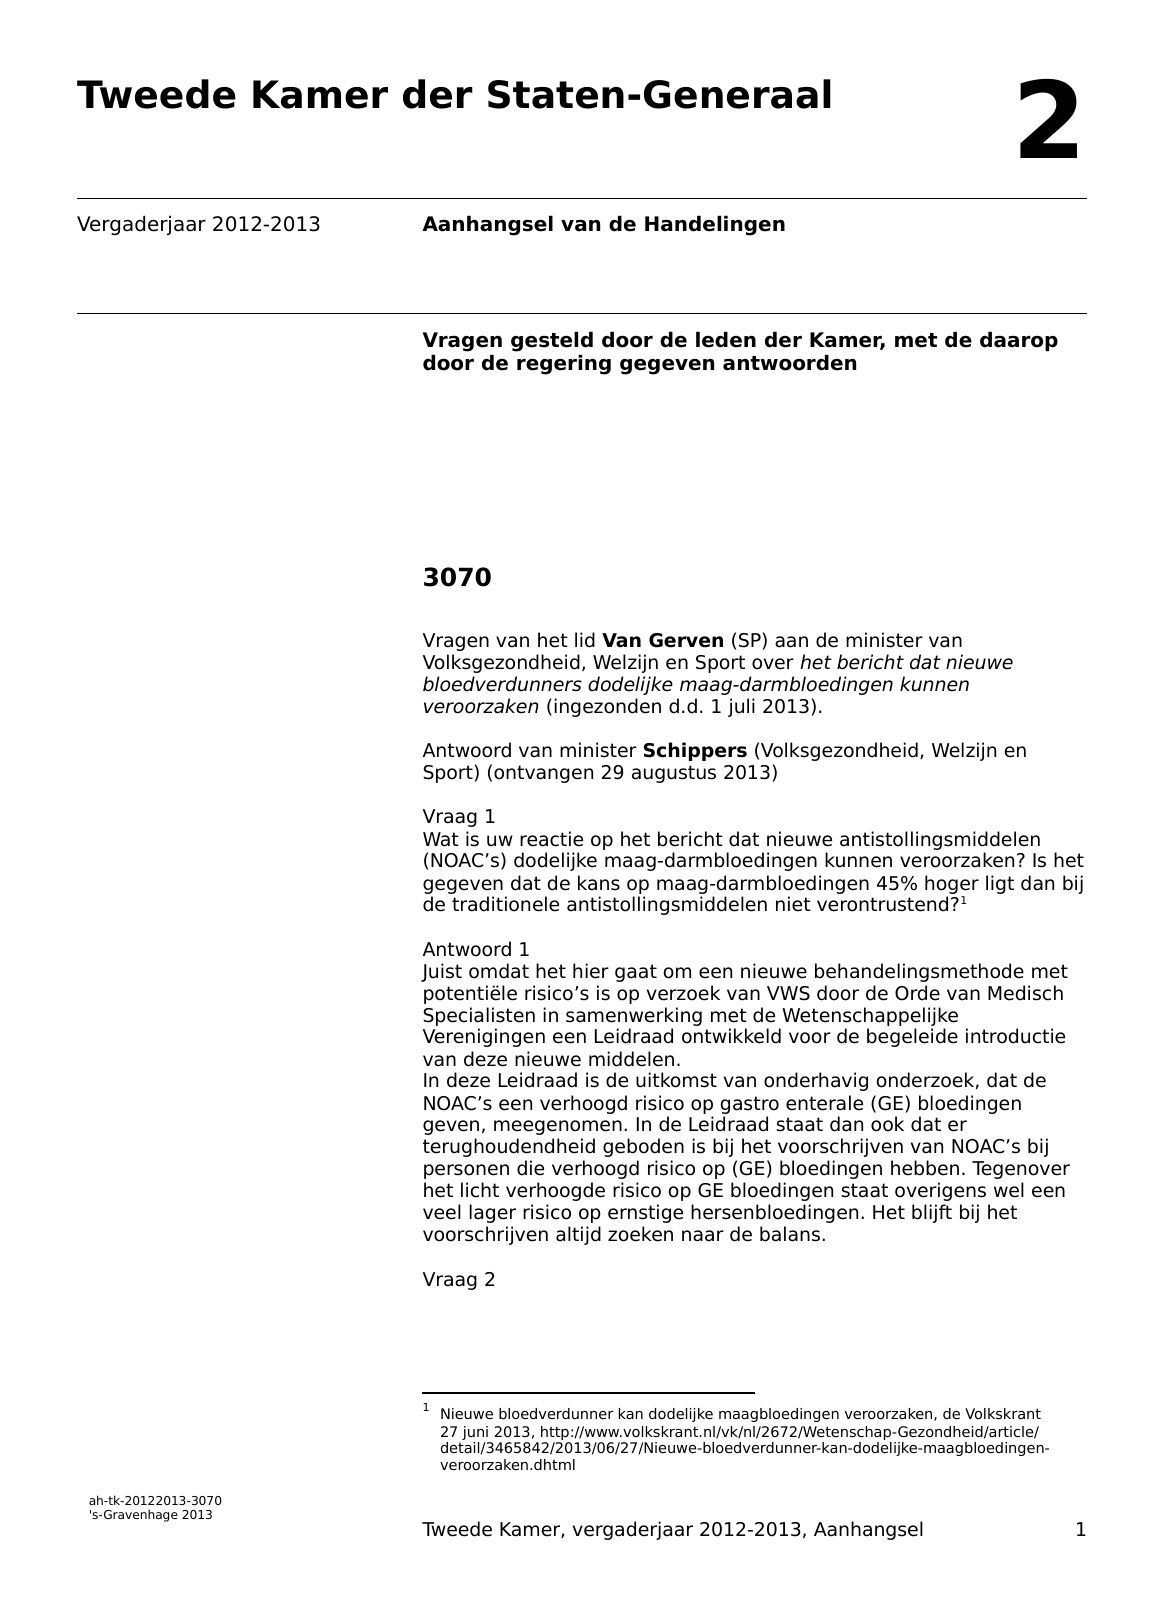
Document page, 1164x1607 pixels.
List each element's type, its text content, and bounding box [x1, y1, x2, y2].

text Vragen van het lid Van Gerven (SP) aan de minister van Volksgezondheid, Welzijn en Sport over het bericht dat nieuwe bloedverdunners dodelijke maag-darmbloedingen kunnen veroorzaken (ingezonden d.d. 1 juli 2013). [422, 630, 1087, 718]
table_cell Vergaderjaar 2012-2013 [77, 199, 422, 313]
table_cell Aanhangsel van de Handelingen [422, 199, 1087, 313]
table_header 2 [886, 59, 1087, 198]
text 's-Gravenhage 2013 [88, 1508, 323, 1522]
table_header Tweede Kamer der Staten-Generaal [77, 59, 886, 198]
text Vraag 2 [422, 1268, 1087, 1290]
table_cell Vragen gesteld door de leden der Kamer, met de daarop door de regering gegeven antwoorden [422, 314, 1087, 375]
text 3070 [422, 563, 1087, 592]
text Vraag 1 [422, 806, 1087, 828]
text Nieuwe bloedverdunner kan dodelijke maagbloedingen veroorzaken, de Volkskrant 27 juni 2013, http://www.volkskrant.nl/vk/nl/2672/Wetenschap-Gezondheid/article/detail/3465842/2013/06/27/Nieuwe-bloedverdunner-kan-dodelijke-maagbloedingen-veroorzaken.dhtml [422, 1402, 1087, 1474]
text In deze Leidraad is de uitkomst van onderhavig onderzoek, dat de NOAC’s een verhoogd risico op gastro enterale (GE) bloedingen geven, meegenomen. In de Leidraad staat dan ook dat er terughoudendheid geboden is bij het voorschrijven van NOAC’s bij personen die verhoogd risico op (GE) bloedingen hebben. Tegenover het licht verhoogde risico op GE bloedingen staat overigens wel een veel lager risico op ernstige hersenbloedingen. Het blijft bij het voorschrijven altijd zoeken naar de balans. [422, 1070, 1087, 1246]
text ah-tk-20122013-3070 [88, 1494, 323, 1508]
text Antwoord van minister Schippers (Volksgezondheid, Welzijn en Sport) (ontvangen 29 augustus 2013) [422, 740, 1087, 784]
text Antwoord 1 [422, 938, 1087, 961]
table_cell [77, 314, 422, 375]
text Wat is uw reactie op het bericht dat nieuwe antistollingsmiddelen (NOAC’s) dodelijke maag-darmbloedingen kunnen veroorzaken? Is het gegeven dat de kans op maag-darmbloedingen 45% hoger ligt dan bij de traditionele antistollingsmiddelen niet verontrustend? [422, 828, 1087, 916]
text Juist omdat het hier gaat om een nieuwe behandelingsmethode met potentiële risico’s is op verzoek van VWS door de Orde van Medisch Specialisten in samenwerking met de Wetenschappelijke Verenigingen een Leidraad ontwikkeld voor de begeleide introductie van deze nieuwe middelen. [422, 961, 1087, 1070]
